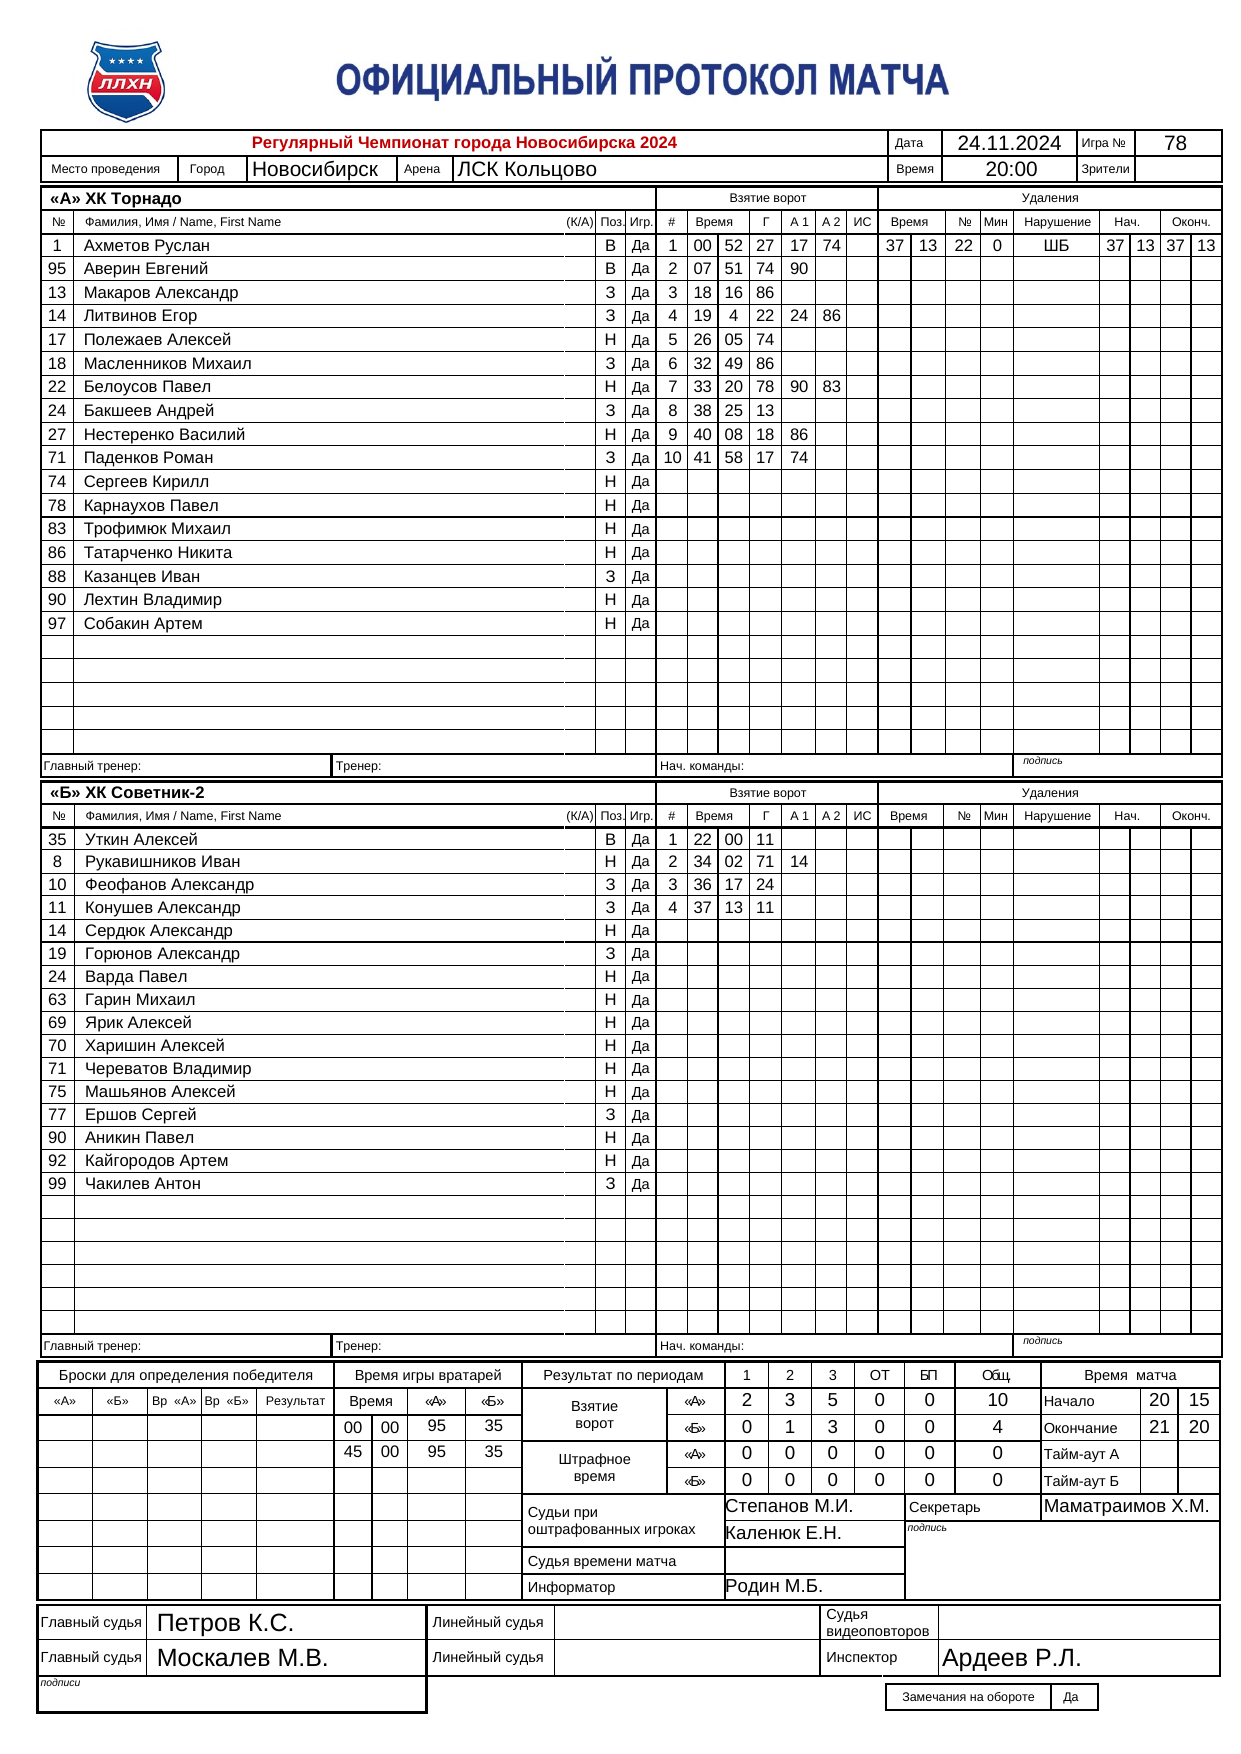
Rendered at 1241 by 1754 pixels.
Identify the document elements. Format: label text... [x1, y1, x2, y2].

table_header Время матча [1042, 1363, 1219, 1387]
table_cell [719, 943, 749, 964]
table_cell Штрафное время [523, 1442, 666, 1493]
table_cell [981, 612, 1013, 634]
table_cell [847, 1127, 877, 1149]
table_cell [1131, 730, 1160, 753]
table_cell [847, 1219, 877, 1241]
table_cell Татарченко Никита [74, 541, 564, 564]
table_cell Рукавишников Иван [75, 850, 564, 872]
table_cell [981, 1081, 1013, 1103]
table_cell [74, 659, 564, 682]
table_cell [981, 850, 1013, 872]
table_cell [946, 612, 980, 634]
table_cell [847, 730, 877, 753]
table_cell [565, 446, 595, 469]
table_header «Б» ХК Советник-2 [42, 783, 655, 803]
table_cell [946, 518, 980, 540]
table_cell [981, 328, 1013, 351]
table_cell [1100, 989, 1129, 1011]
table_cell 05 [719, 328, 749, 351]
table_cell [816, 636, 846, 658]
table_cell [879, 470, 910, 493]
table_cell Тренер: [333, 755, 655, 776]
table_cell [408, 1494, 465, 1520]
table_cell [816, 399, 846, 422]
table_cell [750, 1127, 781, 1149]
table_cell 36 [688, 874, 717, 895]
table_cell [944, 1150, 980, 1172]
table_cell [782, 1035, 815, 1057]
table_cell [912, 352, 945, 374]
table_header Удаления [879, 188, 1221, 209]
table_cell 19 [688, 305, 717, 327]
table_cell [42, 1265, 74, 1287]
table_cell [1131, 1104, 1160, 1126]
table_cell [688, 541, 717, 564]
table_cell [408, 1521, 465, 1546]
table_cell [719, 1081, 749, 1103]
table_cell [981, 1150, 1013, 1172]
table_cell Да [626, 305, 655, 327]
table_cell [1100, 874, 1129, 895]
table_cell [688, 1288, 717, 1310]
table_cell Оконч. [1161, 211, 1221, 233]
table_cell [1100, 399, 1129, 422]
table_cell Время [889, 157, 941, 181]
table_cell [596, 730, 625, 753]
table_cell 86 [816, 305, 846, 327]
table_cell [1131, 612, 1160, 634]
table_cell [688, 1311, 717, 1333]
table_cell З [596, 305, 625, 327]
table_cell (К/А) [565, 805, 595, 826]
table_cell Уткин Алексей [75, 829, 564, 849]
table_cell [1161, 1219, 1190, 1241]
table_header Результат по периодам [523, 1363, 724, 1387]
table_cell [879, 966, 910, 987]
table_cell [626, 636, 655, 658]
table_cell [565, 235, 595, 256]
table_cell [1161, 446, 1190, 469]
table_cell 11 [750, 896, 781, 918]
table_cell «Б» [93, 1389, 147, 1413]
table_cell 18 [688, 281, 717, 303]
table_cell [944, 850, 980, 872]
table_cell [1192, 470, 1221, 493]
table_cell [847, 518, 877, 540]
table_cell [335, 1494, 371, 1520]
table_cell [847, 636, 877, 658]
table_cell Да [626, 829, 655, 849]
table_cell [782, 874, 815, 895]
table_cell [879, 376, 910, 398]
table_cell [1192, 1196, 1221, 1218]
table_cell [879, 829, 910, 849]
table_cell [847, 612, 877, 634]
table_cell [1100, 1081, 1129, 1103]
table_cell [688, 989, 717, 1011]
table_cell [1131, 1150, 1160, 1172]
table_cell 1 [42, 235, 73, 256]
table_cell [847, 1242, 877, 1264]
table_cell 83 [42, 518, 73, 540]
table_cell 51 [719, 257, 749, 280]
table_cell [39, 1574, 92, 1599]
table_cell [1014, 636, 1099, 658]
table_cell Линейный судья [428, 1606, 554, 1639]
table_cell [657, 730, 687, 753]
table_cell 13 [1131, 235, 1160, 256]
table_cell 20 [1141, 1389, 1177, 1413]
table_cell № [946, 211, 980, 233]
table_cell 37 [879, 235, 910, 256]
table_cell [847, 399, 877, 422]
table_cell 69 [42, 1012, 74, 1033]
table_cell [1161, 730, 1190, 753]
table_cell [816, 1265, 846, 1287]
table_cell [335, 1521, 371, 1546]
table_cell 75 [42, 1081, 74, 1103]
table_cell 24 [782, 305, 815, 327]
table_cell [750, 1311, 781, 1333]
table_cell [39, 1521, 92, 1546]
table_cell 00 [373, 1416, 407, 1440]
table_cell [1014, 966, 1099, 987]
table_cell [657, 612, 687, 634]
table_cell [879, 1127, 910, 1149]
table_cell [816, 423, 846, 445]
table_cell [1131, 896, 1160, 918]
table_cell [1192, 1127, 1221, 1149]
table_cell [816, 257, 846, 280]
table_cell [1014, 874, 1099, 895]
table_cell Да [626, 989, 655, 1011]
table_cell [1192, 1173, 1221, 1195]
table_cell [202, 1521, 256, 1546]
table_cell [750, 494, 781, 516]
table_cell [750, 1104, 781, 1126]
table_cell [719, 1288, 749, 1310]
table_cell [1100, 683, 1129, 706]
table_cell Мин [981, 211, 1013, 233]
table_cell [946, 707, 980, 729]
table_cell 17 [719, 874, 749, 895]
table_cell [1100, 707, 1129, 729]
table_cell [750, 1035, 781, 1057]
table_cell [816, 1104, 846, 1126]
table_cell [1131, 376, 1160, 398]
table_cell [847, 966, 877, 987]
table_cell 2 [657, 257, 687, 280]
table_cell [626, 1311, 655, 1333]
table_cell [1192, 494, 1221, 516]
table_cell [688, 518, 717, 540]
table_cell [879, 541, 910, 564]
table_cell [1161, 588, 1190, 611]
table_cell «Б» [668, 1468, 724, 1493]
table_cell [257, 1574, 333, 1599]
table_cell 13 [750, 399, 781, 422]
table_cell [912, 541, 945, 564]
table_cell [688, 1265, 717, 1287]
table_cell [912, 399, 945, 422]
table_cell № [42, 805, 74, 826]
table_cell В [596, 257, 625, 280]
table_cell [1014, 896, 1099, 918]
table_cell [1161, 683, 1190, 706]
table_cell 0 [726, 1442, 768, 1467]
table_cell [1100, 920, 1129, 941]
table_cell [782, 352, 815, 374]
table_cell З [596, 352, 625, 374]
table_cell [75, 1242, 564, 1264]
table_header Дата [889, 131, 941, 155]
table_cell [1161, 376, 1190, 398]
table_cell [1131, 966, 1160, 987]
table_cell Да [626, 1173, 655, 1195]
table_cell 37 [1161, 235, 1190, 256]
table_cell [1161, 989, 1190, 1011]
table_cell [912, 636, 945, 658]
table_cell [596, 707, 625, 729]
table_cell № [944, 805, 980, 826]
table_cell [1192, 328, 1221, 351]
table_cell [1014, 829, 1099, 849]
table_cell [565, 966, 595, 987]
table_cell [1014, 1288, 1099, 1310]
table_cell [1192, 588, 1221, 611]
table_cell 77 [42, 1104, 74, 1126]
table_cell [912, 829, 943, 849]
table_cell Литвинов Егор [74, 305, 564, 327]
table_cell Да [626, 281, 655, 303]
table_cell [148, 1468, 201, 1493]
table_cell [879, 1311, 910, 1333]
table_cell [39, 1494, 92, 1520]
table_cell [981, 446, 1013, 469]
table_cell [202, 1547, 256, 1573]
table_cell [879, 850, 910, 872]
table_cell [816, 470, 846, 493]
table_cell [565, 612, 595, 634]
table_cell [1100, 1219, 1129, 1241]
table_cell [1131, 683, 1160, 706]
table_cell 13 [912, 235, 945, 256]
table_cell [847, 874, 877, 895]
table_cell [1192, 305, 1221, 327]
table_cell [565, 281, 595, 303]
table_cell [879, 1012, 910, 1033]
table_cell Новосибирск [248, 157, 396, 181]
table_cell 3 [657, 281, 687, 303]
table_cell [1161, 1242, 1190, 1264]
table_cell Время [688, 805, 749, 826]
table_cell [1014, 588, 1099, 611]
table_cell [42, 1311, 74, 1333]
table_cell 4 [956, 1415, 1040, 1440]
table_cell [1161, 850, 1190, 872]
table_cell [1192, 683, 1221, 706]
table_cell [879, 1104, 910, 1126]
table_cell Аникин Павел [75, 1127, 564, 1149]
table_header Броски для определения победителя [39, 1363, 333, 1387]
table_cell [39, 1416, 92, 1440]
table_cell [657, 659, 687, 682]
table_cell Результат [257, 1389, 333, 1413]
table_cell [847, 235, 877, 256]
table_cell Игр. [626, 211, 655, 233]
table_cell 10 [956, 1389, 1040, 1413]
table_cell 17 [782, 235, 815, 256]
table_cell З [596, 399, 625, 422]
table_cell [912, 423, 945, 445]
table_cell 3 [769, 1389, 811, 1413]
table_cell Череватов Владимир [75, 1058, 564, 1079]
table_cell [847, 328, 877, 351]
table_cell [750, 612, 781, 634]
table_cell 34 [688, 850, 717, 872]
table_cell [202, 1494, 256, 1520]
table_cell [816, 1242, 846, 1264]
table_cell [657, 565, 687, 587]
table_cell [596, 683, 625, 706]
table_cell [750, 636, 781, 658]
table_cell [1014, 943, 1099, 964]
table_cell [879, 1196, 910, 1218]
table_cell [1100, 1173, 1129, 1195]
table_cell [946, 399, 980, 422]
table_cell [879, 328, 910, 351]
table_cell [75, 1219, 564, 1241]
table_cell Паденков Роман [74, 446, 564, 469]
table_cell Кайгородов Артем [75, 1150, 564, 1172]
table_header Да [1052, 1685, 1097, 1709]
table_cell [981, 636, 1013, 658]
table_cell 0 [855, 1389, 904, 1413]
table_cell Да [626, 850, 655, 872]
table_cell [879, 518, 910, 540]
table_cell [39, 1468, 92, 1493]
table_cell [944, 1012, 980, 1033]
table_cell «А» [668, 1442, 724, 1467]
table_cell ЛСК Кольцово [454, 157, 887, 181]
table_cell [847, 989, 877, 1011]
table_cell [782, 683, 815, 706]
table_cell [981, 541, 1013, 564]
table_cell Взятие ворот [523, 1389, 666, 1440]
table_cell [657, 1311, 687, 1333]
table_cell [816, 1081, 846, 1103]
table_cell [688, 1058, 717, 1079]
table_cell «А» [39, 1389, 92, 1413]
table_cell [847, 1265, 877, 1287]
table_cell [816, 730, 846, 753]
table_cell Н [596, 1012, 625, 1033]
table_cell [1161, 423, 1190, 445]
table_cell [750, 588, 781, 611]
table_cell [944, 829, 980, 849]
table_cell [466, 1574, 521, 1599]
table_cell [946, 730, 980, 753]
table_cell [688, 1173, 717, 1195]
table_cell [565, 920, 595, 941]
table_cell 37 [1100, 235, 1129, 256]
table_cell [816, 850, 846, 872]
table_cell [42, 707, 73, 729]
table_cell [373, 1468, 407, 1493]
table_cell [879, 399, 910, 422]
table_cell [750, 966, 781, 987]
table_cell [688, 730, 717, 753]
table_cell А 2 [816, 211, 846, 233]
table_cell [1131, 1081, 1160, 1103]
table_cell [782, 636, 815, 658]
table_cell (К/А) [565, 211, 595, 233]
table_cell З [596, 1104, 625, 1126]
table_cell [1161, 399, 1190, 422]
table_cell Степанов М.И. [726, 1495, 904, 1520]
table_cell 86 [750, 281, 781, 303]
table_cell 88 [42, 565, 73, 587]
table_cell [1192, 920, 1221, 941]
table_cell «Б» [668, 1415, 724, 1440]
table_cell Да [626, 446, 655, 469]
table_header Игра № [1078, 131, 1134, 155]
table_cell [946, 352, 980, 374]
table_cell [1131, 1058, 1160, 1079]
table_cell «Б » [466, 1389, 521, 1413]
table_cell [42, 1196, 74, 1218]
table_cell [657, 636, 687, 658]
table_cell Да [626, 1150, 655, 1172]
table_cell [565, 257, 595, 280]
table_cell [816, 352, 846, 374]
table_cell 13 [1192, 235, 1221, 256]
table_cell [565, 1288, 595, 1310]
table_cell [847, 470, 877, 493]
table_cell [466, 1521, 521, 1546]
table_cell [565, 1242, 595, 1264]
table_cell [1014, 257, 1099, 280]
table_cell [1100, 1242, 1129, 1264]
table_cell 71 [42, 446, 73, 469]
table_cell [847, 376, 877, 398]
table_cell [847, 1288, 877, 1310]
table_cell [912, 920, 943, 941]
table_cell [1014, 659, 1099, 682]
table_cell [782, 399, 815, 422]
table_cell [782, 1081, 815, 1103]
table_cell [719, 1150, 749, 1172]
table_cell [782, 541, 815, 564]
table_cell Да [626, 1104, 655, 1126]
table_cell [565, 659, 595, 682]
table_cell Да [626, 1127, 655, 1149]
table_cell [816, 1288, 846, 1310]
table_cell Тайм-аут Б [1042, 1468, 1140, 1493]
table_cell [466, 1468, 521, 1493]
table_cell Н [596, 1150, 625, 1172]
table_cell [1161, 565, 1190, 587]
table_cell [847, 829, 877, 849]
table_cell [719, 966, 749, 987]
table_cell Н [596, 588, 625, 611]
table_cell [1131, 541, 1160, 564]
table_cell [719, 730, 749, 753]
table_cell [657, 518, 687, 540]
table_cell [981, 1035, 1013, 1057]
table_cell [565, 874, 595, 895]
table_cell [148, 1416, 201, 1440]
table_cell [816, 281, 846, 303]
table_cell [719, 636, 749, 658]
table_cell [565, 352, 595, 374]
table_cell 5 [657, 328, 687, 351]
table_cell Карнаухов Павел [74, 494, 564, 516]
table_cell [879, 874, 910, 895]
table_cell Собакин Артем [74, 612, 564, 634]
table_cell [782, 896, 815, 918]
table_cell 0 [812, 1442, 854, 1467]
table_cell [1100, 565, 1129, 587]
table_cell [750, 518, 781, 540]
table_cell [782, 989, 815, 1011]
table_cell [428, 1677, 882, 1711]
table_cell [1192, 1035, 1221, 1057]
table_cell [750, 683, 781, 706]
table_cell [1100, 943, 1129, 964]
table_cell [782, 565, 815, 587]
table_cell [1192, 1288, 1221, 1310]
table_cell [1014, 850, 1099, 872]
table_cell 52 [719, 235, 749, 256]
table_cell 3 [812, 1415, 854, 1440]
table_cell [596, 1265, 625, 1287]
table_cell Бакшеев Андрей [74, 399, 564, 422]
table_cell [1192, 518, 1221, 540]
table_cell [688, 1035, 717, 1057]
table_cell [596, 659, 625, 682]
table_cell [42, 1288, 74, 1310]
table_cell [981, 896, 1013, 918]
table_cell 0 [769, 1442, 811, 1467]
picture [5, 28, 1179, 129]
table_cell [335, 1574, 371, 1599]
table_cell [1161, 829, 1190, 849]
table_cell 90 [42, 588, 73, 611]
table_cell З [596, 446, 625, 469]
table_cell [596, 1242, 625, 1264]
table_cell [750, 1288, 781, 1310]
table_cell [782, 1058, 815, 1079]
table_cell [1192, 281, 1221, 303]
table_cell Каленюк Е.Н. [726, 1521, 904, 1546]
table_cell [981, 829, 1013, 849]
table_cell [1014, 1012, 1099, 1033]
table_cell [202, 1574, 256, 1599]
table_cell [1131, 470, 1160, 493]
table_cell Н [596, 966, 625, 987]
table_cell [1100, 494, 1129, 516]
table_cell Ярик Алексей [75, 1012, 564, 1033]
table_cell [782, 328, 815, 351]
table_cell 90 [782, 257, 815, 280]
table_cell Н [596, 470, 625, 493]
table_cell 24 [42, 399, 73, 422]
table_cell [1014, 730, 1099, 753]
table_cell [981, 1196, 1013, 1218]
table_cell [1100, 1311, 1129, 1333]
table_cell [847, 1058, 877, 1079]
table_cell [981, 659, 1013, 682]
table_cell [1161, 281, 1190, 303]
table_header Взятие ворот [657, 188, 877, 209]
table_cell Поз. [596, 211, 625, 233]
table_cell [981, 989, 1013, 1011]
table_cell [719, 683, 749, 706]
table_cell [1161, 1196, 1190, 1218]
table_cell [719, 612, 749, 634]
table_cell [816, 1035, 846, 1057]
table_cell [1131, 1012, 1160, 1033]
table_cell 20 [719, 376, 749, 398]
table_cell [657, 541, 687, 564]
table_cell [565, 1150, 595, 1172]
table_cell [879, 1058, 910, 1079]
table_cell [1014, 446, 1099, 469]
table_cell Гарин Михаил [75, 989, 564, 1011]
table_cell [626, 1219, 655, 1241]
table_cell [946, 588, 980, 611]
table_cell [657, 1288, 687, 1310]
table_cell 0 [905, 1415, 954, 1440]
table_cell [1014, 494, 1099, 516]
table_cell [719, 565, 749, 587]
table_cell [1131, 281, 1160, 303]
table_cell [1014, 1104, 1099, 1126]
table_cell Москалев М.В. [147, 1640, 425, 1675]
table_cell 92 [42, 1150, 74, 1172]
table_cell [1192, 1150, 1221, 1172]
table_cell [1161, 541, 1190, 564]
table_cell [626, 1265, 655, 1287]
table_cell [1100, 1288, 1129, 1310]
table_cell [688, 707, 717, 729]
table_cell [565, 1035, 595, 1057]
table_cell Время [879, 805, 943, 826]
table_header 3 [812, 1363, 854, 1387]
table_cell Главный тренер: [42, 755, 330, 776]
table_cell 70 [42, 1035, 74, 1057]
table_cell [912, 943, 943, 964]
table_cell [981, 1242, 1013, 1264]
table_cell [912, 1288, 943, 1310]
table_cell [912, 1150, 943, 1172]
table_cell [1161, 874, 1190, 895]
table_cell [93, 1441, 147, 1467]
table_cell Да [626, 518, 655, 540]
table_cell [1136, 157, 1221, 181]
table_cell 07 [688, 257, 717, 280]
table_cell Да [626, 874, 655, 895]
table_cell [1014, 1035, 1099, 1057]
table_cell [879, 588, 910, 611]
table_cell [596, 1219, 625, 1241]
table_cell [847, 943, 877, 964]
table_cell [719, 588, 749, 611]
table_cell [946, 494, 980, 516]
table_header 2 [769, 1363, 811, 1387]
table_cell [565, 1311, 595, 1333]
table_cell 0 [905, 1389, 954, 1413]
table_cell [719, 1196, 749, 1218]
table_cell [626, 1288, 655, 1310]
table_cell [565, 588, 595, 611]
table_cell Н [596, 1035, 625, 1057]
table_cell [148, 1494, 201, 1520]
table_cell [1100, 376, 1129, 398]
table_cell [719, 1242, 749, 1264]
table_cell 38 [688, 399, 717, 422]
table_cell Да [626, 470, 655, 493]
table_cell [565, 896, 595, 918]
table_cell [750, 730, 781, 753]
table_cell [750, 1196, 781, 1218]
table_cell [1100, 1012, 1129, 1033]
table_cell З [596, 943, 625, 964]
table_cell [782, 1242, 815, 1264]
table_cell 35 [42, 829, 74, 849]
table_cell [912, 257, 945, 280]
table_cell [782, 1265, 815, 1287]
table_cell [596, 1196, 625, 1218]
table_cell Г [750, 211, 781, 233]
table_cell [1192, 1311, 1221, 1333]
table_cell Петров К.С. [147, 1606, 425, 1639]
table_cell [1100, 423, 1129, 445]
table_cell Н [596, 1058, 625, 1079]
table_cell [816, 989, 846, 1011]
table_cell [912, 1196, 943, 1218]
table_cell [750, 1058, 781, 1079]
table_cell [912, 707, 945, 729]
table_cell [555, 1640, 819, 1675]
table_cell 1 [769, 1415, 811, 1440]
table_cell Вр «Б» [202, 1389, 256, 1413]
table_cell [912, 328, 945, 351]
table_cell [1141, 1468, 1177, 1493]
table_cell 8 [657, 399, 687, 422]
table_cell [93, 1494, 147, 1520]
table_cell 19 [42, 943, 74, 964]
table_cell [879, 1081, 910, 1103]
table_cell [912, 1127, 943, 1149]
table_cell [816, 1127, 846, 1149]
table_cell [750, 1242, 781, 1264]
table_cell [1192, 730, 1221, 753]
table_cell [657, 1150, 687, 1172]
table_cell [1131, 920, 1160, 941]
table_cell Масленников Михаил [74, 352, 564, 374]
table_cell [688, 494, 717, 516]
table_cell [1100, 1265, 1129, 1287]
table_cell [981, 874, 1013, 895]
table_cell [1014, 1173, 1099, 1195]
table_cell 27 [42, 423, 73, 445]
table_cell [1100, 1058, 1129, 1079]
table_cell [565, 1081, 595, 1103]
table_cell [847, 423, 877, 445]
table_cell [1131, 423, 1160, 445]
table_cell [1192, 423, 1221, 445]
table_cell [1161, 896, 1190, 918]
table_cell [816, 446, 846, 469]
table_cell [750, 470, 781, 493]
table_cell [1131, 352, 1160, 374]
table_cell [944, 966, 980, 987]
table_cell [408, 1547, 465, 1573]
table_cell [1192, 943, 1221, 964]
table_cell Маматраимов Х.М. [1042, 1495, 1219, 1520]
table_cell [1192, 659, 1221, 682]
table_cell Время [688, 211, 749, 233]
table_cell [719, 518, 749, 540]
table_cell [879, 352, 910, 374]
table_cell [912, 1104, 943, 1126]
table_cell [944, 1196, 980, 1218]
table_cell [1131, 588, 1160, 611]
table_cell [1100, 305, 1129, 327]
table_cell [1014, 328, 1099, 351]
table_cell [1161, 1127, 1190, 1149]
table_cell [688, 1219, 717, 1241]
table_cell [93, 1547, 147, 1573]
table_cell [148, 1574, 201, 1599]
table_cell [1100, 446, 1129, 469]
table_cell [946, 305, 980, 327]
table_cell [912, 1081, 943, 1103]
table_cell 3 [657, 874, 687, 895]
table_cell 0 [956, 1442, 1040, 1467]
table_cell 15 [1179, 1389, 1219, 1413]
table_cell [565, 730, 595, 753]
table_cell [981, 966, 1013, 987]
table_cell [782, 1219, 815, 1241]
table_cell Ардеев Р.Л. [939, 1640, 1219, 1675]
table_cell 71 [750, 850, 781, 872]
table_cell [1161, 1150, 1190, 1172]
table_header Взятие ворот [657, 783, 877, 803]
table_cell [408, 1468, 465, 1493]
table_cell 74 [750, 257, 781, 280]
table_cell [1014, 920, 1099, 941]
table_cell [1014, 612, 1099, 634]
table_cell [944, 1288, 980, 1310]
table_cell [1100, 588, 1129, 611]
table_cell [335, 1468, 371, 1493]
table_cell Машьянов Алексей [75, 1081, 564, 1103]
table_cell А 1 [782, 211, 815, 233]
table_header Регулярный Чемпионат города Новосибирска 2024 [42, 131, 887, 155]
table_cell 21 [1141, 1415, 1177, 1440]
table_cell [847, 1196, 877, 1218]
table_cell [1161, 1058, 1190, 1079]
table_cell [466, 1547, 521, 1573]
table_cell [1192, 1242, 1221, 1264]
table_cell [1131, 829, 1160, 849]
table_cell 14 [42, 305, 73, 327]
table_cell [565, 683, 595, 706]
table_cell [688, 659, 717, 682]
table_cell [373, 1494, 407, 1520]
table_cell [782, 829, 815, 849]
table_cell [626, 730, 655, 753]
table_cell 17 [750, 446, 781, 469]
table_cell [782, 1288, 815, 1310]
table_cell [565, 494, 595, 516]
table_header 24.11.2024 [943, 131, 1076, 155]
table_cell [1179, 1468, 1219, 1493]
table_cell [847, 281, 877, 303]
table_cell [946, 446, 980, 469]
table_cell Оконч. [1161, 805, 1221, 826]
table_cell [981, 1311, 1013, 1333]
table_cell Да [626, 612, 655, 634]
table_cell 35 [466, 1416, 521, 1440]
table_cell [750, 920, 781, 941]
table_cell 27 [750, 235, 781, 256]
table_cell [719, 1012, 749, 1033]
table_cell [981, 1058, 1013, 1079]
table_cell 74 [750, 328, 781, 351]
table_cell [626, 1242, 655, 1264]
table_cell Н [596, 541, 625, 564]
table_cell [912, 470, 945, 493]
table_cell Родин М.Б. [726, 1575, 904, 1599]
table_cell Конушев Александр [75, 896, 564, 918]
table_cell [879, 423, 910, 445]
table_cell [879, 1173, 910, 1195]
table_cell [912, 1219, 943, 1241]
table_cell [1192, 1104, 1221, 1126]
table_cell 22 [688, 829, 717, 849]
table_cell Н [596, 850, 625, 872]
table_cell [1192, 896, 1221, 918]
table_cell [1161, 470, 1190, 493]
table_cell Н [596, 376, 625, 398]
table_cell 95 [42, 257, 73, 280]
table_cell [1192, 829, 1221, 849]
table_cell Ахметов Руслан [74, 235, 564, 256]
table_cell Н [596, 494, 625, 516]
table_cell [565, 850, 595, 872]
table_cell Начало [1042, 1389, 1140, 1413]
table_cell [1014, 1311, 1099, 1333]
table_cell [626, 1196, 655, 1218]
table_cell Да [626, 1035, 655, 1057]
table_cell [782, 730, 815, 753]
table_cell [981, 399, 1013, 422]
table_cell [816, 588, 846, 611]
table_cell 90 [782, 376, 815, 398]
table_cell [944, 943, 980, 964]
table_cell [626, 707, 655, 729]
table_cell [816, 612, 846, 634]
table_cell 6 [657, 352, 687, 374]
table_cell [1131, 1219, 1160, 1241]
table_cell [1192, 376, 1221, 398]
table_cell [879, 1288, 910, 1310]
table_cell 83 [816, 376, 846, 398]
table_cell [1014, 1265, 1099, 1287]
table_cell Сергеев Кирилл [74, 470, 564, 493]
table_cell [1100, 1104, 1129, 1126]
table_cell Время [879, 211, 945, 233]
table_cell [782, 707, 815, 729]
table_cell [657, 1012, 687, 1033]
table_cell Да [626, 588, 655, 611]
table_cell 18 [750, 423, 781, 445]
table_cell Тренер: [333, 1335, 655, 1356]
table_cell [719, 541, 749, 564]
table_cell [1192, 257, 1221, 280]
table_cell 22 [750, 305, 781, 327]
table_cell [335, 1547, 371, 1573]
table_cell [42, 1219, 74, 1241]
table_cell [565, 541, 595, 564]
table_cell [847, 1104, 877, 1126]
table_cell Н [596, 920, 625, 941]
table_cell [1161, 920, 1190, 941]
table_cell [1131, 305, 1160, 327]
table_cell «А» [668, 1389, 724, 1413]
table_cell [596, 1288, 625, 1310]
table_cell [75, 1288, 564, 1310]
table_cell 5 [812, 1389, 854, 1413]
table_cell [1100, 850, 1129, 872]
table_cell [879, 683, 910, 706]
table_cell [847, 850, 877, 872]
table_cell [93, 1468, 147, 1493]
table_cell Да [626, 257, 655, 280]
table_cell 58 [719, 446, 749, 469]
table_cell [816, 1012, 846, 1033]
table_cell 14 [42, 920, 74, 941]
table_cell [373, 1521, 407, 1546]
table_cell [750, 541, 781, 564]
table_cell [946, 423, 980, 445]
table_cell Аверин Евгений [74, 257, 564, 280]
table_cell Да [626, 1081, 655, 1103]
table_cell [847, 257, 877, 280]
table_cell [782, 1173, 815, 1195]
table_cell 37 [688, 896, 717, 918]
table_cell [1131, 874, 1160, 895]
table_cell [1161, 943, 1190, 964]
table_cell [912, 1058, 943, 1079]
table_cell [565, 423, 595, 445]
table_cell [1192, 565, 1221, 587]
table_cell Тайм-аут А [1042, 1441, 1140, 1467]
table_cell [1014, 1242, 1099, 1264]
table_cell 95 [408, 1441, 465, 1467]
table_cell 1 [657, 829, 687, 849]
table_cell [657, 1219, 687, 1241]
table_cell [1179, 1441, 1219, 1467]
table_cell [879, 281, 910, 303]
table_cell [1014, 1219, 1099, 1241]
table_cell [879, 612, 910, 634]
table_cell [816, 1173, 846, 1195]
table_cell 16 [719, 281, 749, 303]
table_cell [939, 1606, 1219, 1639]
table_cell [1099, 1682, 1220, 1711]
table_cell [719, 1035, 749, 1057]
table_cell [816, 874, 846, 895]
table_cell 24 [42, 966, 74, 987]
table_cell «А» [408, 1389, 465, 1413]
table_cell [719, 1058, 749, 1079]
table_cell [373, 1547, 407, 1573]
table_cell [981, 1265, 1013, 1287]
table_cell [981, 1219, 1013, 1241]
table_cell [782, 588, 815, 611]
table_cell [1131, 989, 1160, 1011]
table_cell [1161, 1311, 1190, 1333]
table_cell [981, 943, 1013, 964]
table_cell [1192, 874, 1221, 895]
table_cell [1131, 707, 1160, 729]
table_cell [555, 1606, 819, 1639]
table_cell [816, 707, 846, 729]
table_cell Да [626, 423, 655, 445]
table_cell [1131, 1265, 1160, 1287]
table_cell [944, 896, 980, 918]
table_cell [944, 920, 980, 941]
table_cell Да [626, 352, 655, 374]
table_cell [981, 920, 1013, 941]
table_cell [688, 966, 717, 987]
table_cell [847, 1035, 877, 1057]
table_cell [944, 1081, 980, 1103]
table_cell [981, 352, 1013, 374]
table_cell [1014, 423, 1099, 445]
table_header Удаления [879, 783, 1221, 803]
table_cell [879, 920, 910, 941]
table_cell [565, 1196, 595, 1218]
table_cell [1100, 966, 1129, 987]
table_cell 24 [750, 874, 781, 895]
table_cell [946, 659, 980, 682]
table_cell [565, 1265, 595, 1287]
table_cell [1014, 305, 1099, 327]
table_cell [565, 399, 595, 422]
table_cell [879, 305, 910, 327]
table_cell [408, 1574, 465, 1599]
table_cell [1141, 1441, 1177, 1467]
table_cell [1100, 328, 1129, 351]
table_cell [750, 989, 781, 1011]
table_cell [879, 730, 910, 753]
table_cell 33 [688, 376, 717, 398]
table_cell Н [596, 328, 625, 351]
table_cell [816, 518, 846, 540]
table_cell [879, 707, 910, 729]
table_cell [1131, 636, 1160, 658]
table_cell Феофанов Александр [75, 874, 564, 895]
table_cell [912, 565, 945, 587]
table_cell [944, 989, 980, 1011]
table_cell [816, 920, 846, 941]
table_cell [981, 470, 1013, 493]
table_cell [688, 588, 717, 611]
table_cell [879, 446, 910, 469]
table_cell [1131, 1173, 1160, 1195]
table_cell Да [626, 1012, 655, 1033]
table_cell [879, 1150, 910, 1172]
table_cell [1131, 659, 1160, 682]
table_cell 4 [657, 305, 687, 327]
table_cell Н [596, 989, 625, 1011]
table_cell 20 [1179, 1415, 1219, 1440]
table_cell Время [335, 1389, 407, 1413]
table_cell [816, 1150, 846, 1172]
table_cell [1100, 659, 1129, 682]
table_cell [657, 1242, 687, 1264]
table_cell [912, 1012, 943, 1033]
table_cell [847, 920, 877, 941]
table_cell [257, 1521, 333, 1546]
table_cell [1014, 470, 1099, 493]
table_cell [1100, 1127, 1129, 1149]
table_cell Да [626, 494, 655, 516]
table_cell [1100, 896, 1129, 918]
table_cell [1131, 1035, 1160, 1057]
table_cell [1100, 1150, 1129, 1172]
table_cell [42, 683, 73, 706]
table_cell Фамилия, Имя / Name, First Name [74, 211, 565, 233]
table_cell [1100, 281, 1129, 303]
table_cell А 1 [782, 805, 815, 826]
table_cell [1161, 1081, 1190, 1103]
table_cell [719, 1265, 749, 1287]
table_cell [946, 376, 980, 398]
table_cell [719, 1127, 749, 1149]
table_cell [75, 1311, 564, 1333]
table_cell [719, 494, 749, 516]
table_cell 97 [42, 612, 73, 634]
table_cell [847, 896, 877, 918]
table_cell [1192, 446, 1221, 469]
table_cell [912, 683, 945, 706]
table_cell [912, 1311, 943, 1333]
table_cell 22 [42, 376, 73, 398]
table_cell [1161, 1265, 1190, 1287]
table_cell [657, 1104, 687, 1126]
table_cell [148, 1521, 201, 1546]
table_cell 40 [688, 423, 717, 445]
table_cell [912, 281, 945, 303]
table_cell [719, 1173, 749, 1195]
table_cell [847, 352, 877, 374]
table_cell [657, 683, 687, 706]
table_cell Н [596, 612, 625, 634]
table_cell Место проведения [42, 157, 177, 181]
table_cell [782, 1012, 815, 1033]
table_cell [657, 588, 687, 611]
table_cell [1100, 612, 1129, 634]
table_cell Нач. [1100, 805, 1160, 826]
table_cell 0 [812, 1468, 854, 1493]
table_cell [912, 1173, 943, 1195]
table_cell [657, 1265, 687, 1287]
table_cell [1192, 1265, 1221, 1287]
table_cell Н [596, 423, 625, 445]
table_cell [912, 1265, 943, 1287]
table_cell [1100, 541, 1129, 564]
table_cell Нач. команды: [657, 1335, 1012, 1356]
table_cell [1161, 257, 1190, 280]
table_cell 71 [42, 1058, 74, 1079]
table_cell [944, 1058, 980, 1079]
table_cell # [657, 211, 687, 233]
table_cell 7 [657, 376, 687, 398]
table_cell [946, 470, 980, 493]
table_cell 22 [946, 235, 980, 256]
table_cell подпись [1014, 755, 1221, 776]
table_cell [750, 659, 781, 682]
table_cell [657, 1173, 687, 1195]
table_cell З [596, 896, 625, 918]
table_cell Арена [398, 157, 452, 181]
table_cell [981, 1104, 1013, 1126]
table_cell [39, 1441, 92, 1467]
table_cell Нач. [1100, 211, 1160, 233]
table_cell Главный судья [39, 1606, 146, 1639]
table_cell 11 [750, 829, 781, 849]
table_cell Да [626, 920, 655, 941]
table_cell [816, 683, 846, 706]
table_cell 99 [42, 1173, 74, 1195]
table_cell [1192, 1081, 1221, 1103]
table_cell [1131, 1196, 1160, 1218]
table_cell [74, 683, 564, 706]
table_cell [1100, 1196, 1129, 1218]
table_header Общ. [956, 1363, 1040, 1387]
table_cell [1131, 328, 1160, 351]
table_cell 86 [42, 541, 73, 564]
table_cell Да [626, 565, 655, 587]
table_cell 0 [855, 1442, 904, 1467]
table_cell [93, 1574, 147, 1599]
table_cell [93, 1416, 147, 1440]
table_cell [944, 1265, 980, 1287]
table_cell [782, 1127, 815, 1149]
table_cell [93, 1521, 147, 1546]
table_cell [912, 305, 945, 327]
table_header 78 [1136, 131, 1221, 155]
table_cell [75, 1196, 564, 1218]
table_cell [946, 565, 980, 587]
table_cell [1161, 636, 1190, 658]
table_cell [657, 1127, 687, 1149]
table_cell 78 [750, 376, 781, 398]
table_cell [782, 1311, 815, 1333]
table_cell З [596, 1173, 625, 1195]
table_cell [1192, 1219, 1221, 1241]
table_cell [565, 1012, 595, 1033]
table_cell [1100, 352, 1129, 374]
table_cell [879, 636, 910, 658]
table_cell [1014, 707, 1099, 729]
table_cell Г [750, 805, 781, 826]
table_cell 63 [42, 989, 74, 1011]
table_cell [1100, 257, 1129, 280]
table_cell 1 [657, 235, 687, 256]
table_cell [257, 1441, 333, 1467]
table_cell Да [626, 896, 655, 918]
table_cell [1014, 352, 1099, 374]
table_cell [946, 541, 980, 564]
table_cell [596, 1311, 625, 1333]
table_cell [912, 1242, 943, 1264]
table_cell [847, 446, 877, 469]
table_header ОТ [855, 1363, 904, 1387]
table_cell [657, 494, 687, 516]
table_cell [565, 305, 595, 327]
table_cell # [657, 805, 687, 826]
table_cell [981, 1012, 1013, 1033]
table_cell [847, 565, 877, 587]
table_cell [879, 1265, 910, 1287]
table_cell [688, 1242, 717, 1264]
table_cell [688, 683, 717, 706]
table_cell [1131, 565, 1160, 587]
table_cell 95 [408, 1416, 465, 1440]
table_cell [565, 518, 595, 540]
table_cell [1131, 399, 1160, 422]
table_cell [944, 1242, 980, 1264]
table_cell [596, 636, 625, 658]
table_cell [912, 1035, 943, 1057]
table_cell [257, 1494, 333, 1520]
table_cell [1192, 636, 1221, 658]
table_cell [1100, 829, 1129, 849]
table_cell [1192, 399, 1221, 422]
table_cell [981, 281, 1013, 303]
table_cell Харишин Алексей [75, 1035, 564, 1057]
table_cell [879, 565, 910, 587]
table_cell Город [179, 157, 246, 181]
table_cell [626, 683, 655, 706]
table_cell [879, 1242, 910, 1264]
table_cell [1131, 1127, 1160, 1149]
table_cell Судья времени матча [523, 1548, 724, 1573]
table_cell [565, 829, 595, 849]
table_cell 2 [726, 1389, 768, 1413]
table_cell [657, 707, 687, 729]
table_cell 00 [719, 829, 749, 849]
table_cell [782, 1150, 815, 1172]
table_cell 0 [855, 1415, 904, 1440]
table_cell Белоусов Павел [74, 376, 564, 398]
table_cell [816, 541, 846, 564]
table_cell [816, 966, 846, 987]
table_cell Судья видеоповторов [821, 1606, 938, 1639]
table_cell [657, 989, 687, 1011]
table_cell [750, 1173, 781, 1195]
table_cell [750, 1219, 781, 1241]
table_cell [782, 943, 815, 964]
table_cell [847, 1311, 877, 1333]
table_cell [1192, 966, 1221, 987]
table_cell [944, 1173, 980, 1195]
table_cell [257, 1547, 333, 1573]
table_cell Да [626, 399, 655, 422]
table_cell [981, 707, 1013, 729]
table_cell [847, 305, 877, 327]
table_cell [626, 659, 655, 682]
table_cell А 2 [816, 805, 846, 826]
table_cell [1131, 494, 1160, 516]
table_cell [1014, 1127, 1099, 1149]
table_cell [750, 1012, 781, 1033]
table_cell [879, 1219, 910, 1241]
table_cell [879, 257, 910, 280]
table_cell [1192, 989, 1221, 1011]
table_cell [750, 707, 781, 729]
table_cell [657, 1081, 687, 1103]
table_cell [1014, 683, 1099, 706]
table_cell [1161, 1288, 1190, 1310]
table_cell [1131, 850, 1160, 872]
table_cell [946, 257, 980, 280]
table_cell [847, 1012, 877, 1033]
table_cell [912, 966, 943, 987]
table_cell [1014, 1150, 1099, 1172]
table_cell [565, 1219, 595, 1241]
table_cell 00 [688, 235, 717, 256]
table_cell [816, 328, 846, 351]
table_cell [74, 707, 564, 729]
table_cell [1014, 518, 1099, 540]
table_cell Н [596, 518, 625, 540]
table_cell [1014, 1081, 1099, 1103]
table_cell [1014, 1058, 1099, 1079]
table_cell [816, 659, 846, 682]
table_cell [202, 1468, 256, 1493]
table_cell Горюнов Александр [75, 943, 564, 964]
table_cell [782, 281, 815, 303]
table_cell [912, 850, 943, 872]
table_cell 08 [719, 423, 749, 445]
table_cell [782, 494, 815, 516]
table_cell [565, 1173, 595, 1195]
table_cell [1014, 399, 1099, 422]
table_cell 2 [657, 850, 687, 872]
table_cell [688, 1196, 717, 1218]
table_cell 32 [688, 352, 717, 374]
table_cell [1014, 565, 1099, 587]
table_cell [750, 1081, 781, 1103]
table_cell [750, 1150, 781, 1172]
table_cell Нарушение [1014, 211, 1099, 233]
table_cell 0 [981, 235, 1013, 256]
table_cell 78 [42, 494, 73, 516]
table_cell 26 [688, 328, 717, 351]
table_cell Трофимюк Михаил [74, 518, 564, 540]
table_cell 13 [42, 281, 73, 303]
table_cell [981, 1173, 1013, 1195]
table_cell [466, 1494, 521, 1520]
table_cell [1131, 1311, 1160, 1333]
table_cell [719, 1311, 749, 1333]
table_cell [202, 1416, 256, 1440]
table_cell [719, 1104, 749, 1126]
table_cell [782, 966, 815, 987]
table_cell [1192, 612, 1221, 634]
table_cell [1161, 707, 1190, 729]
table_cell З [596, 565, 625, 587]
table_cell [373, 1574, 407, 1599]
table_cell [657, 1035, 687, 1057]
table_cell [1192, 707, 1221, 729]
table_cell [1014, 376, 1099, 398]
table_cell [816, 896, 846, 918]
table_cell Инспектор [821, 1640, 938, 1675]
table_cell [1161, 1173, 1190, 1195]
table_header БП [905, 1363, 954, 1387]
table_cell [946, 683, 980, 706]
table_cell [1161, 1035, 1190, 1057]
table_cell 90 [42, 1127, 74, 1149]
table_cell [750, 943, 781, 964]
table_cell [1161, 659, 1190, 682]
table_cell [782, 1104, 815, 1126]
table_cell [782, 612, 815, 634]
table_cell [879, 659, 910, 682]
table_cell [42, 636, 73, 658]
table_cell [912, 494, 945, 516]
table_cell [883, 1677, 1220, 1681]
table_cell [782, 659, 815, 682]
table_cell [782, 1196, 815, 1218]
table_cell [1161, 1012, 1190, 1033]
table_cell [719, 1219, 749, 1241]
table_cell [912, 612, 945, 634]
table_cell [688, 1012, 717, 1033]
table_cell Информатор [523, 1575, 724, 1599]
table_cell 74 [42, 470, 73, 493]
table_cell Нарушение [1014, 805, 1099, 826]
table_cell [981, 588, 1013, 611]
table_cell Варда Павел [75, 966, 564, 987]
table_cell [782, 518, 815, 540]
table_cell [782, 920, 815, 941]
table_cell 0 [956, 1468, 1040, 1493]
table_cell Игр. [626, 805, 655, 826]
table_cell 10 [657, 446, 687, 469]
table_cell Полежаев Алексей [74, 328, 564, 351]
table_cell [847, 659, 877, 682]
table_cell В [596, 235, 625, 256]
table_cell [657, 1058, 687, 1079]
table_cell З [596, 281, 625, 303]
table_cell Да [626, 328, 655, 351]
table_cell [1161, 352, 1190, 374]
table_cell [912, 874, 943, 895]
table_cell Нач. команды: [657, 755, 1012, 776]
table_cell ИС [847, 211, 877, 233]
table_cell [688, 636, 717, 658]
table_cell Чакилев Антон [75, 1173, 564, 1195]
table_cell [1131, 1288, 1160, 1310]
table_cell [1100, 518, 1129, 540]
table_header Время игры вратарей [335, 1363, 521, 1387]
table_cell 4 [657, 896, 687, 918]
table_cell [726, 1548, 904, 1573]
table_cell [1100, 470, 1129, 493]
table_cell [912, 730, 945, 753]
table_cell [74, 730, 564, 753]
table_cell [1131, 446, 1160, 469]
table_cell 4 [719, 305, 749, 327]
table_cell [565, 989, 595, 1011]
table_cell Лехтин Владимир [74, 588, 564, 611]
table_cell [879, 896, 910, 918]
table_cell 0 [769, 1468, 811, 1493]
table_cell [257, 1416, 333, 1440]
table_cell 86 [750, 352, 781, 374]
table_cell [74, 636, 564, 658]
table_cell [148, 1547, 201, 1573]
table_cell 00 [335, 1416, 371, 1440]
table_cell [688, 470, 717, 493]
table_cell [565, 328, 595, 351]
table_cell Ершов Сергей [75, 1104, 564, 1126]
table_cell 8 [42, 850, 74, 872]
table_cell [148, 1441, 201, 1467]
table_cell 41 [688, 446, 717, 469]
table_cell [1161, 1104, 1190, 1126]
table_cell [75, 1265, 564, 1287]
table_cell [657, 470, 687, 493]
table_cell [565, 1058, 595, 1079]
table_cell [1014, 1196, 1099, 1218]
table_cell Мин [981, 805, 1013, 826]
table_cell [981, 1288, 1013, 1310]
table_cell [657, 920, 687, 941]
table_cell [1161, 612, 1190, 634]
table_cell [719, 989, 749, 1011]
table_cell 17 [42, 328, 73, 351]
table_header «А» ХК Торнадо [42, 188, 655, 209]
table_cell [879, 1035, 910, 1057]
table_cell [847, 1081, 877, 1103]
table_cell [657, 1196, 687, 1218]
table_cell [42, 659, 73, 682]
table_cell подписи [39, 1677, 425, 1711]
table_header 1 [726, 1363, 768, 1387]
table_cell 9 [657, 423, 687, 445]
table_cell 0 [726, 1415, 768, 1440]
table_cell [719, 920, 749, 941]
table_cell [981, 423, 1013, 445]
table_cell Поз. [596, 805, 625, 826]
table_cell [944, 1311, 980, 1333]
table_cell [688, 1104, 717, 1126]
table_cell [879, 943, 910, 964]
table_cell Главный тренер: [42, 1335, 330, 1356]
table_cell [981, 376, 1013, 398]
table_cell [879, 989, 910, 1011]
table_cell [816, 1196, 846, 1218]
table_cell [847, 588, 877, 611]
table_cell [1192, 1012, 1221, 1033]
table_cell Да [626, 376, 655, 398]
table_cell Линейный судья [428, 1640, 554, 1675]
table_cell [202, 1441, 256, 1467]
table_cell [719, 470, 749, 493]
table_cell [782, 470, 815, 493]
table_cell [565, 707, 595, 729]
table_cell Да [626, 235, 655, 256]
table_cell [657, 943, 687, 964]
table_cell Зрители [1078, 157, 1134, 181]
table_cell [944, 1104, 980, 1126]
table_cell [912, 518, 945, 540]
table_cell Фамилия, Имя / Name, First Name [75, 805, 565, 826]
table_cell [981, 1127, 1013, 1149]
table_header Замечания на обороте [887, 1685, 1050, 1709]
table_cell [565, 470, 595, 493]
table_cell [688, 1127, 717, 1149]
table_cell № [42, 211, 73, 233]
table_cell Да [626, 966, 655, 987]
table_cell [879, 494, 910, 516]
table_cell [816, 565, 846, 587]
table_cell [847, 494, 877, 516]
table_cell В [596, 829, 625, 849]
table_cell [847, 1150, 877, 1172]
table_cell [816, 494, 846, 516]
table_cell 0 [855, 1468, 904, 1493]
table_cell [944, 1219, 980, 1241]
table_cell [912, 446, 945, 469]
table_cell [1014, 281, 1099, 303]
table_cell 74 [816, 235, 846, 256]
table_cell [688, 565, 717, 587]
table_cell [946, 328, 980, 351]
table_cell [39, 1547, 92, 1573]
table_cell [565, 1127, 595, 1149]
table_cell [1100, 730, 1129, 753]
table_cell [565, 565, 595, 587]
table_cell [847, 683, 877, 706]
table_cell [1131, 257, 1160, 280]
table_cell Вр «А» [148, 1389, 201, 1413]
table_cell Окончание [1042, 1415, 1140, 1440]
table_cell Да [626, 541, 655, 564]
table_cell [1161, 966, 1190, 987]
table_cell 86 [782, 423, 815, 445]
table_cell 10 [42, 874, 74, 895]
table_cell [944, 1127, 980, 1149]
table_cell [946, 636, 980, 658]
table_cell [981, 305, 1013, 327]
table_cell [1014, 989, 1099, 1011]
table_cell 45 [335, 1441, 371, 1467]
table_cell [719, 707, 749, 729]
table_cell [912, 989, 943, 1011]
table_cell [688, 1150, 717, 1172]
table_cell Казанцев Иван [74, 565, 564, 587]
table_cell [816, 1219, 846, 1241]
table_cell [688, 943, 717, 964]
table_cell [1161, 305, 1190, 327]
table_cell [42, 730, 73, 753]
table_cell 0 [726, 1468, 768, 1493]
table_cell [816, 1058, 846, 1079]
table_cell 14 [782, 850, 815, 872]
table_cell 00 [373, 1441, 407, 1467]
table_cell 25 [719, 399, 749, 422]
table_cell [1014, 541, 1099, 564]
table_cell [1161, 328, 1190, 351]
table_cell [1192, 850, 1221, 872]
table_cell [719, 659, 749, 682]
table_cell [1192, 1058, 1221, 1079]
table_cell Макаров Александр [74, 281, 564, 303]
table_cell [565, 1104, 595, 1126]
table_cell подпись [1014, 1335, 1221, 1356]
table_cell [981, 518, 1013, 540]
table_cell Нестеренко Василий [74, 423, 564, 445]
table_cell [565, 376, 595, 398]
table_cell [688, 1081, 717, 1103]
table_cell Сердюк Александр [75, 920, 564, 941]
table_cell [981, 257, 1013, 280]
table_cell Да [626, 943, 655, 964]
table_cell [1161, 518, 1190, 540]
table_cell [1131, 518, 1160, 540]
table_cell [944, 1035, 980, 1057]
table_cell [912, 659, 945, 682]
table_cell [816, 1311, 846, 1333]
table_cell [946, 281, 980, 303]
table_cell [688, 920, 717, 941]
table_cell Н [596, 1081, 625, 1103]
table_cell 18 [42, 352, 73, 374]
table_cell [816, 943, 846, 964]
table_cell [750, 1265, 781, 1287]
table_cell 35 [466, 1441, 521, 1467]
table_cell [1161, 494, 1190, 516]
table_cell ШБ [1014, 235, 1099, 256]
table_cell [912, 588, 945, 611]
table_cell [1100, 1035, 1129, 1057]
table_cell З [596, 874, 625, 895]
table_cell Главный судья [39, 1640, 146, 1675]
table_cell Секретарь [906, 1495, 1040, 1520]
table_cell ИС [847, 805, 877, 826]
table_cell [42, 1242, 74, 1264]
table_cell Судьи при оштрафованных игроках [523, 1495, 724, 1546]
table_cell 0 [905, 1468, 954, 1493]
table_cell 11 [42, 896, 74, 918]
table_cell 49 [719, 352, 749, 374]
table_cell [257, 1468, 333, 1493]
table_cell [847, 707, 877, 729]
table_cell [1131, 1242, 1160, 1264]
table_cell [1192, 352, 1221, 374]
table_cell [657, 966, 687, 987]
table_cell 74 [782, 446, 815, 469]
table_cell подпись [906, 1522, 1219, 1599]
table_cell [847, 1173, 877, 1195]
table_cell 13 [719, 896, 749, 918]
table_cell [565, 943, 595, 964]
table_cell Н [596, 1127, 625, 1149]
table_cell [688, 612, 717, 634]
table_cell [1131, 943, 1160, 964]
table_cell Да [626, 1058, 655, 1079]
table_cell [944, 874, 980, 895]
table_cell [912, 896, 943, 918]
table_cell [981, 494, 1013, 516]
table_cell [981, 683, 1013, 706]
table_cell [565, 636, 595, 658]
table_cell [1192, 541, 1221, 564]
table_cell 0 [905, 1442, 954, 1467]
table_cell 02 [719, 850, 749, 872]
table_cell [981, 565, 1013, 587]
table_cell [981, 730, 1013, 753]
table_cell [1100, 636, 1129, 658]
table_cell [750, 565, 781, 587]
table_cell [847, 541, 877, 564]
table_cell 20:00 [943, 157, 1076, 181]
table_cell [912, 376, 945, 398]
table_cell [816, 829, 846, 849]
